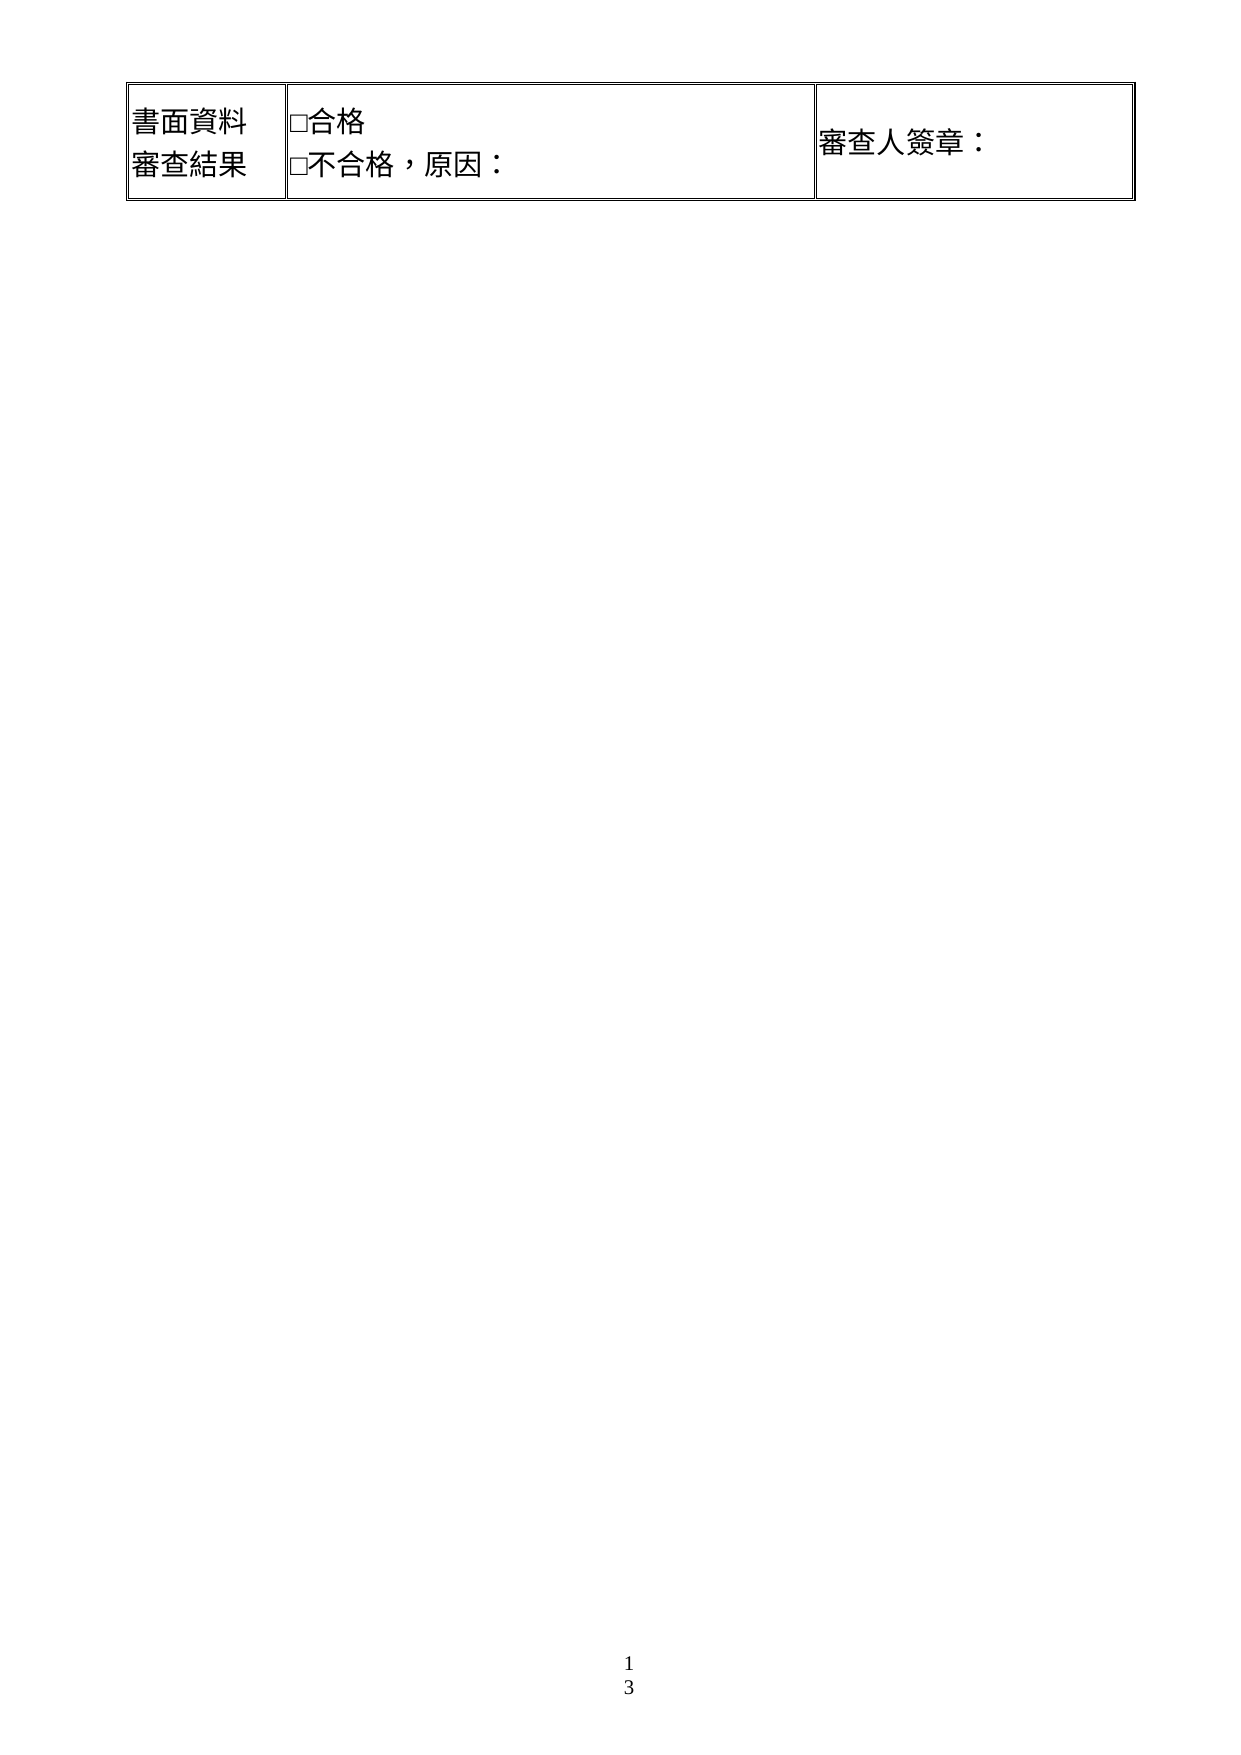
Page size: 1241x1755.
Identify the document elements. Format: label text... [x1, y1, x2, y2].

table_header 審查人簽章： [817, 85, 1132, 198]
table_header 書面資料 審查結果 [129, 85, 285, 198]
table_header □合格 □不合格，原因： [288, 85, 814, 198]
